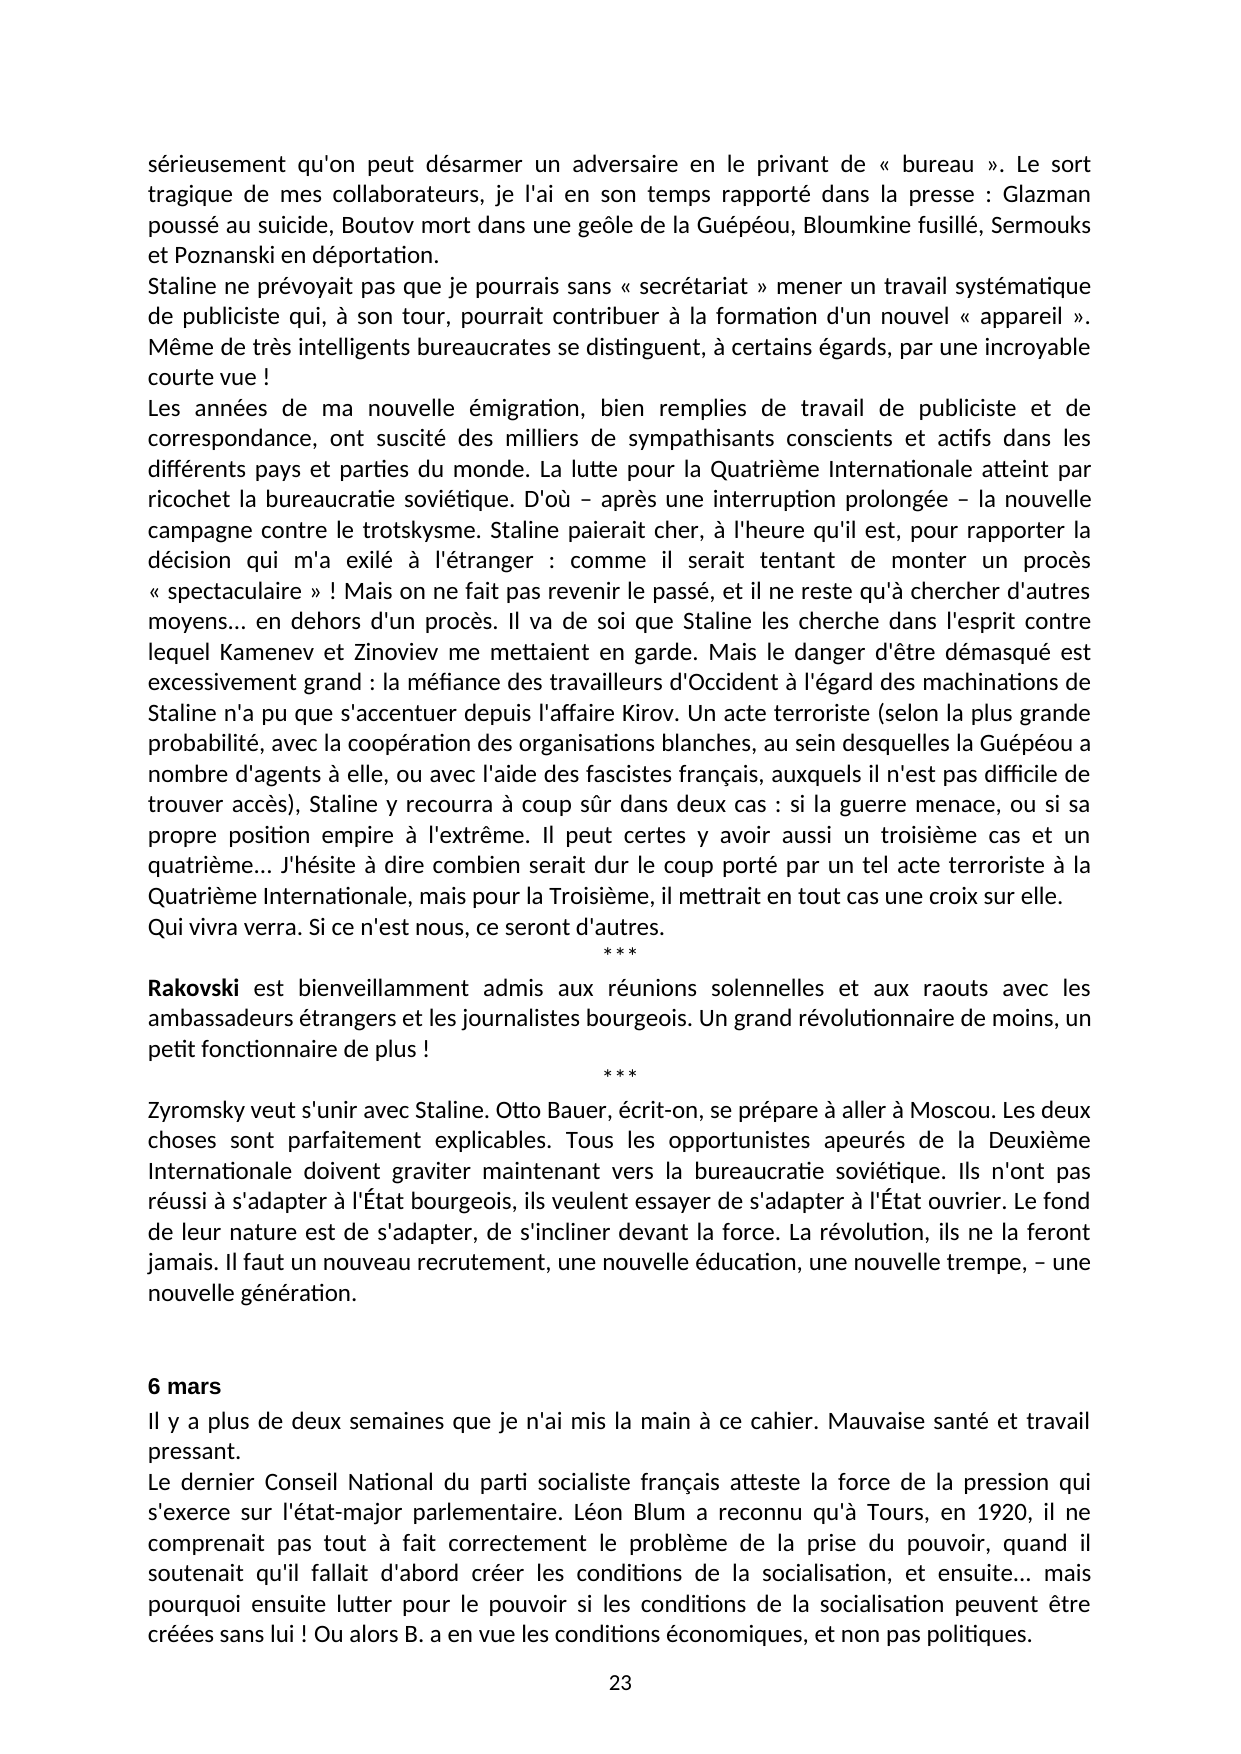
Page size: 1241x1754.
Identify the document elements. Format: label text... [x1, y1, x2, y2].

text Qui vivra verra. Si ce n'est nous, ce seront d'autres. [148, 911, 1093, 941]
text *** [148, 941, 1093, 972]
text Le dernier Conseil National du parti socialiste français atteste la force de la pression qui s'exerce sur l'état-major parlementaire. Léon Blum a reconnu qu'à Tours, en 1920, il ne comprenait pas tout à fait correctement le problème de la prise du pouvoir, quand il soutenait qu'il fallait d'abord créer les conditions de la socialisation, et ensuite... mais pourquoi ensuite lutter pour le pouvoir si les conditions de la socialisation peuvent être créées sans lui ! Ou alors B. a en vue les conditions économiques, et non pas politiques. [148, 1466, 1093, 1649]
text Rakovski est bienveillamment admis aux réunions solennelles et aux raouts avec les ambassadeurs étrangers et les journalistes bourgeois. Un grand révolutionnaire de moins, un petit fonctionnaire de plus ! [148, 972, 1093, 1063]
subtitle 6 mars [148, 1373, 1093, 1399]
text Staline ne prévoyait pas que je pourrais sans « secrétariat » mener un travail systématique de publiciste qui, à son tour, pourrait contribuer à la formation d'un nouvel « appareil ». Même de très intelligents bureaucrates se distinguent, à certains égards, par une incroyable courte vue ! [148, 270, 1093, 392]
text sérieusement qu'on peut désarmer un adversaire en le privant de « bureau ». Le sort tragique de mes collaborateurs, je l'ai en son temps rapporté dans la presse : Glazman poussé au suicide, Boutov mort dans une geôle de la Guépéou, Bloumkine fusillé, Sermouks et Poznanski en déportation. [148, 148, 1093, 270]
text Il y a plus de deux semaines que je n'ai mis la main à ce cahier. Mauvaise santé et travail pressant. [148, 1405, 1093, 1466]
text Zyromsky veut s'unir avec Staline. Otto Bauer, écrit-on, se prépare à aller à Moscou. Les deux choses sont parfaitement explicables. Tous les opportunistes apeurés de la Deuxième Internationale doivent graviter maintenant vers la bureaucratie soviétique. Ils n'ont pas réussi à s'adapter à l'État bourgeois, ils veulent essayer de s'adapter à l'État ouvrier. Le fond de leur nature est de s'adapter, de s'incliner devant la force. La révolution, ils ne la feront jamais. Il faut un nouveau recrutement, une nouvelle éducation, une nouvelle trempe, – une nouvelle génération. [148, 1094, 1093, 1307]
text Les années de ma nouvelle émigration, bien remplies de travail de publiciste et de correspondance, ont suscité des milliers de sympathisants conscients et actifs dans les différents pays et parties du monde. La lutte pour la Quatrième Internationale atteint par ricochet la bureaucratie soviétique. D'où – après une interruption prolongée – la nouvelle campagne contre le trotskysme. Staline paierait cher, à l'heure qu'il est, pour rapporter la décision qui m'a exilé à l'étranger : comme il serait tentant de monter un procès « spectaculaire » ! Mais on ne fait pas revenir le passé, et il ne reste qu'à chercher d'autres moyens... en dehors d'un procès. Il va de soi que Staline les cherche dans l'esprit contre lequel Kamenev et Zinoviev me mettaient en garde. Mais le danger d'être démasqué est excessivement grand : la méfiance des travailleurs d'Occident à l'égard des machinations de Staline n'a pu que s'accentuer depuis l'affaire Kirov. Un acte terroriste (selon la plus grande probabilité, avec la coopération des organisations blanches, au sein desquelles la Guépéou a nombre d'agents à elle, ou avec l'aide des fascistes français, auxquels il n'est pas difficile de trouver accès), Staline y recourra à coup sûr dans deux cas : si la guerre menace, ou si sa propre position empire à l'extrême. Il peut certes y avoir aussi un troisième cas et un quatrième... J'hésite à dire combien serait dur le coup porté par un tel acte terroriste à la Quatrième Internationale, mais pour la Troisième, il mettrait en tout cas une croix sur elle. [148, 392, 1093, 911]
text *** [148, 1063, 1093, 1094]
